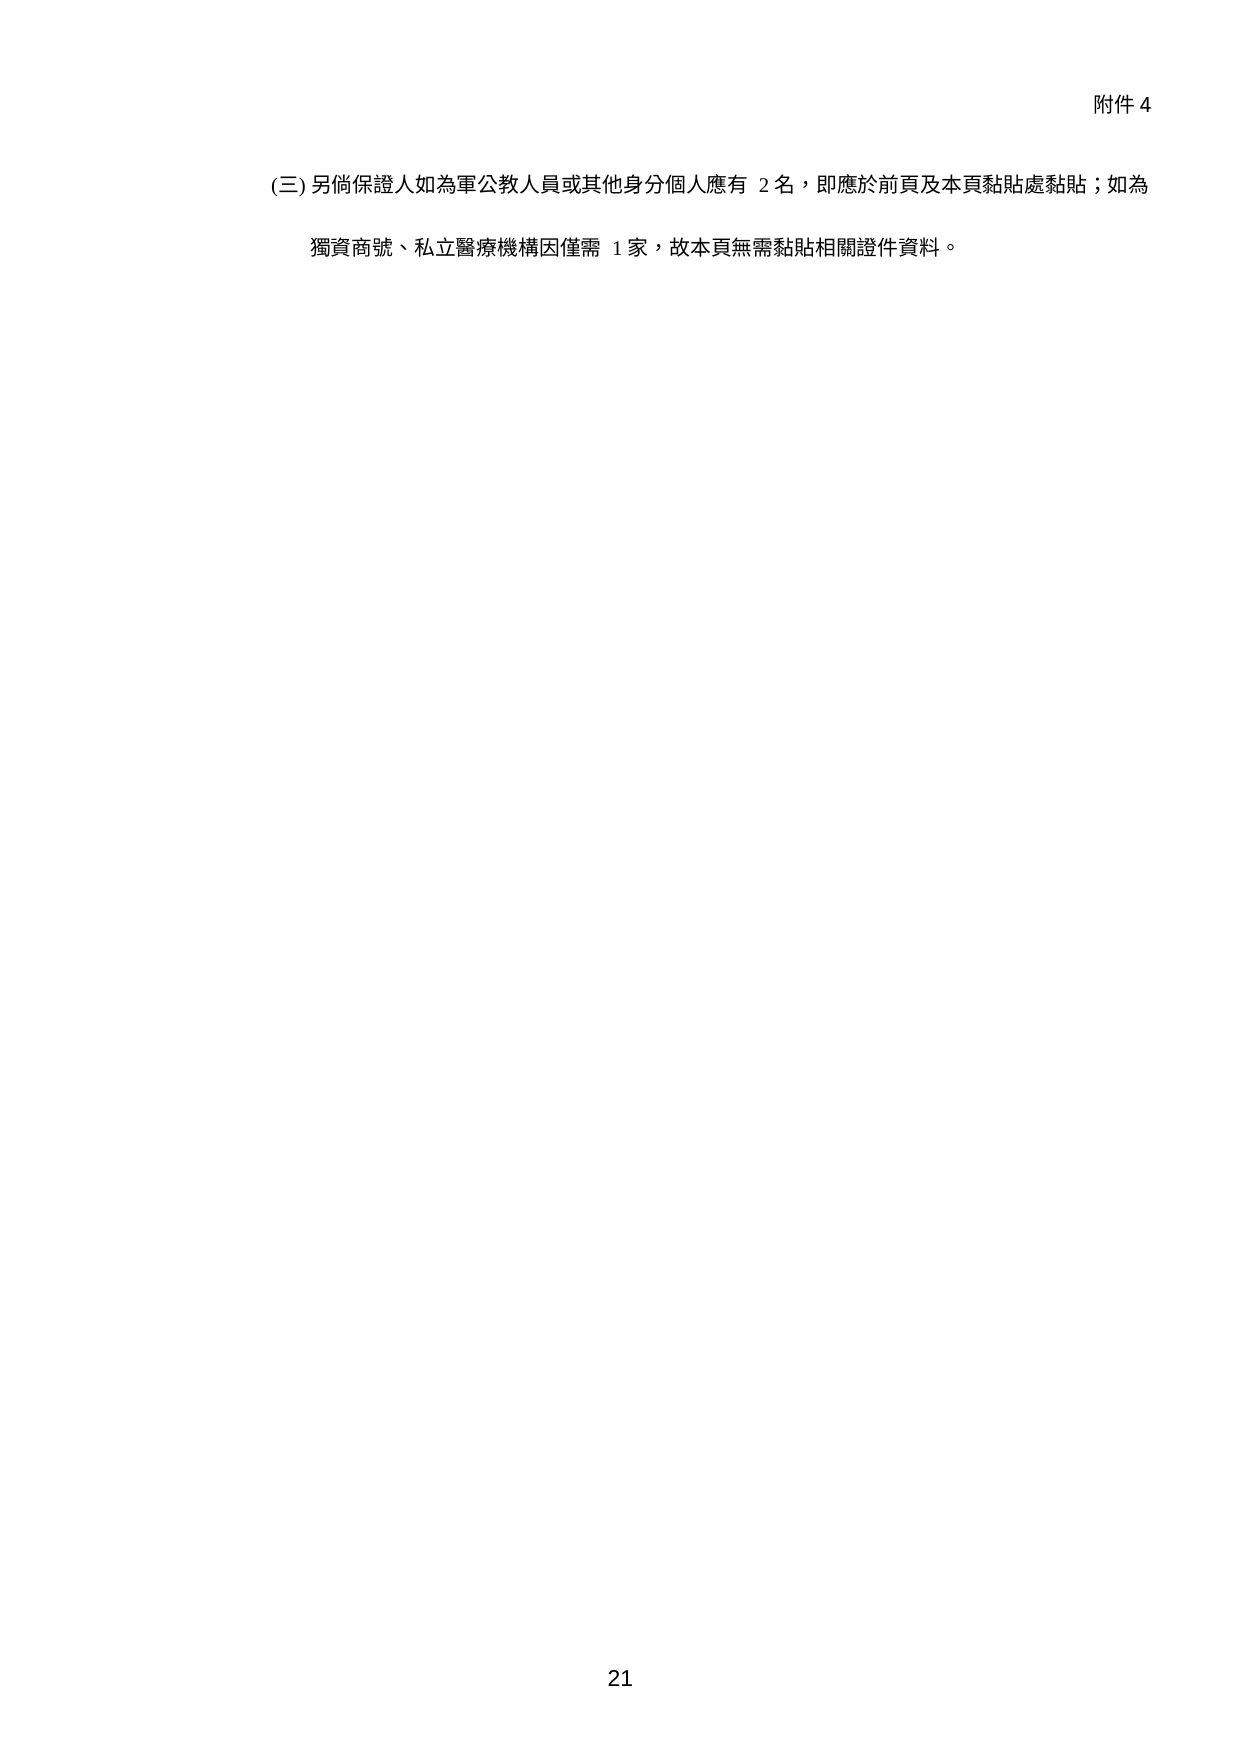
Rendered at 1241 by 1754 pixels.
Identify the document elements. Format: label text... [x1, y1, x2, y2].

text (三) 另倘保證人如為軍公教人員或其他身分個人應有 2 名，即應於前頁及本頁黏貼處黏貼；如為獨資商號、私立醫療機構因僅需 1 家，故本頁無需黏貼相關證件資料。 [266, 142, 1152, 267]
